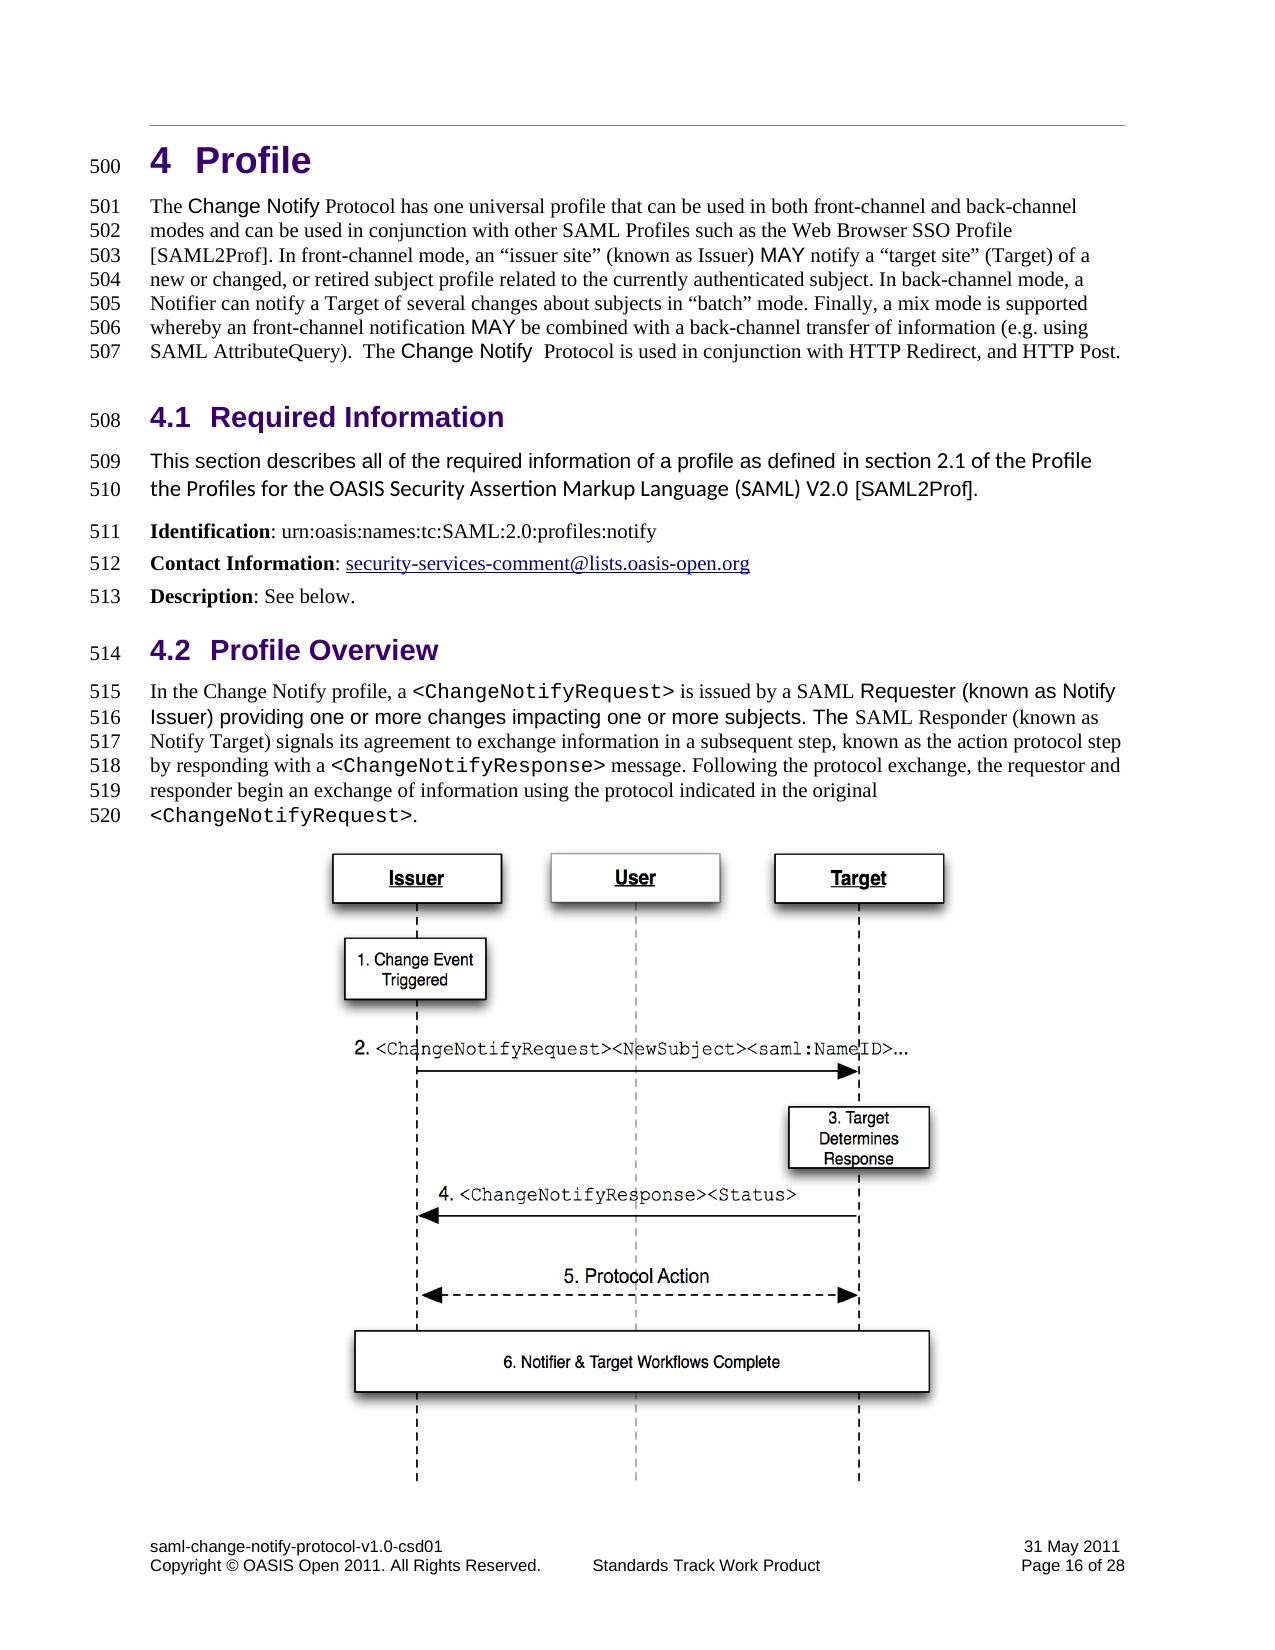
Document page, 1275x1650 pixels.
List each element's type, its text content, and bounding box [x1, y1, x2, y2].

subtitle Profile Overview [150, 633, 1125, 667]
text In the Change Notify profile, a <ChangeNotifyRequest> is issued by a SAML Requester (known as Notify Issuer) providing one or more changes impacting one or more subjects. The SAML Responder (known as Notify Target) signals its agreement to exchange information in a subsequent step, known as the action protocol step by responding with a <ChangeNotifyResponse> message. Following the protocol exchange, the requestor and responder begin an exchange of information using the protocol indicated in the original <ChangeNotifyRequest>. [150, 679, 1125, 828]
subtitle Profile [150, 126, 1125, 182]
text Description: See below. [150, 583, 1125, 608]
text Identification: urn:oasis:names:tc:SAML:2.0:profiles:notify [150, 519, 1125, 543]
picture [315, 840, 960, 1484]
text This section describes all of the required information of a profile as defined in section 2.1 of the Profile the Profiles for the OASIS Security Assertion Markup Language (SAML) V2.0 [SAML2Prof]. [150, 446, 1125, 502]
subtitle Required Information [150, 401, 1125, 434]
text Contact Information: security-services-comment@lists.oasis-open.org [150, 551, 1125, 575]
text The Change Notify Protocol has one universal profile that can be used in both front-channel and back-channel modes and can be used in conjunction with other SAML Profiles such as the Web Browser SSO Profile [SAML2Prof]. In front-channel mode, an “issuer site” (known as Issuer) MAY notify a “target site” (Target) of a new or changed, or retired subject profile related to the currently authenticated subject. In back-channel mode, a Notifier can notify a Target of several changes about subjects in “batch” mode. Finally, a mix mode is supported whereby an front-channel notification MAY be combined with a back-channel transfer of information (e.g. using SAML AttributeQuery). The Change Notify Protocol is used in conjunction with HTTP Redirect, and HTTP Post. [150, 194, 1125, 363]
